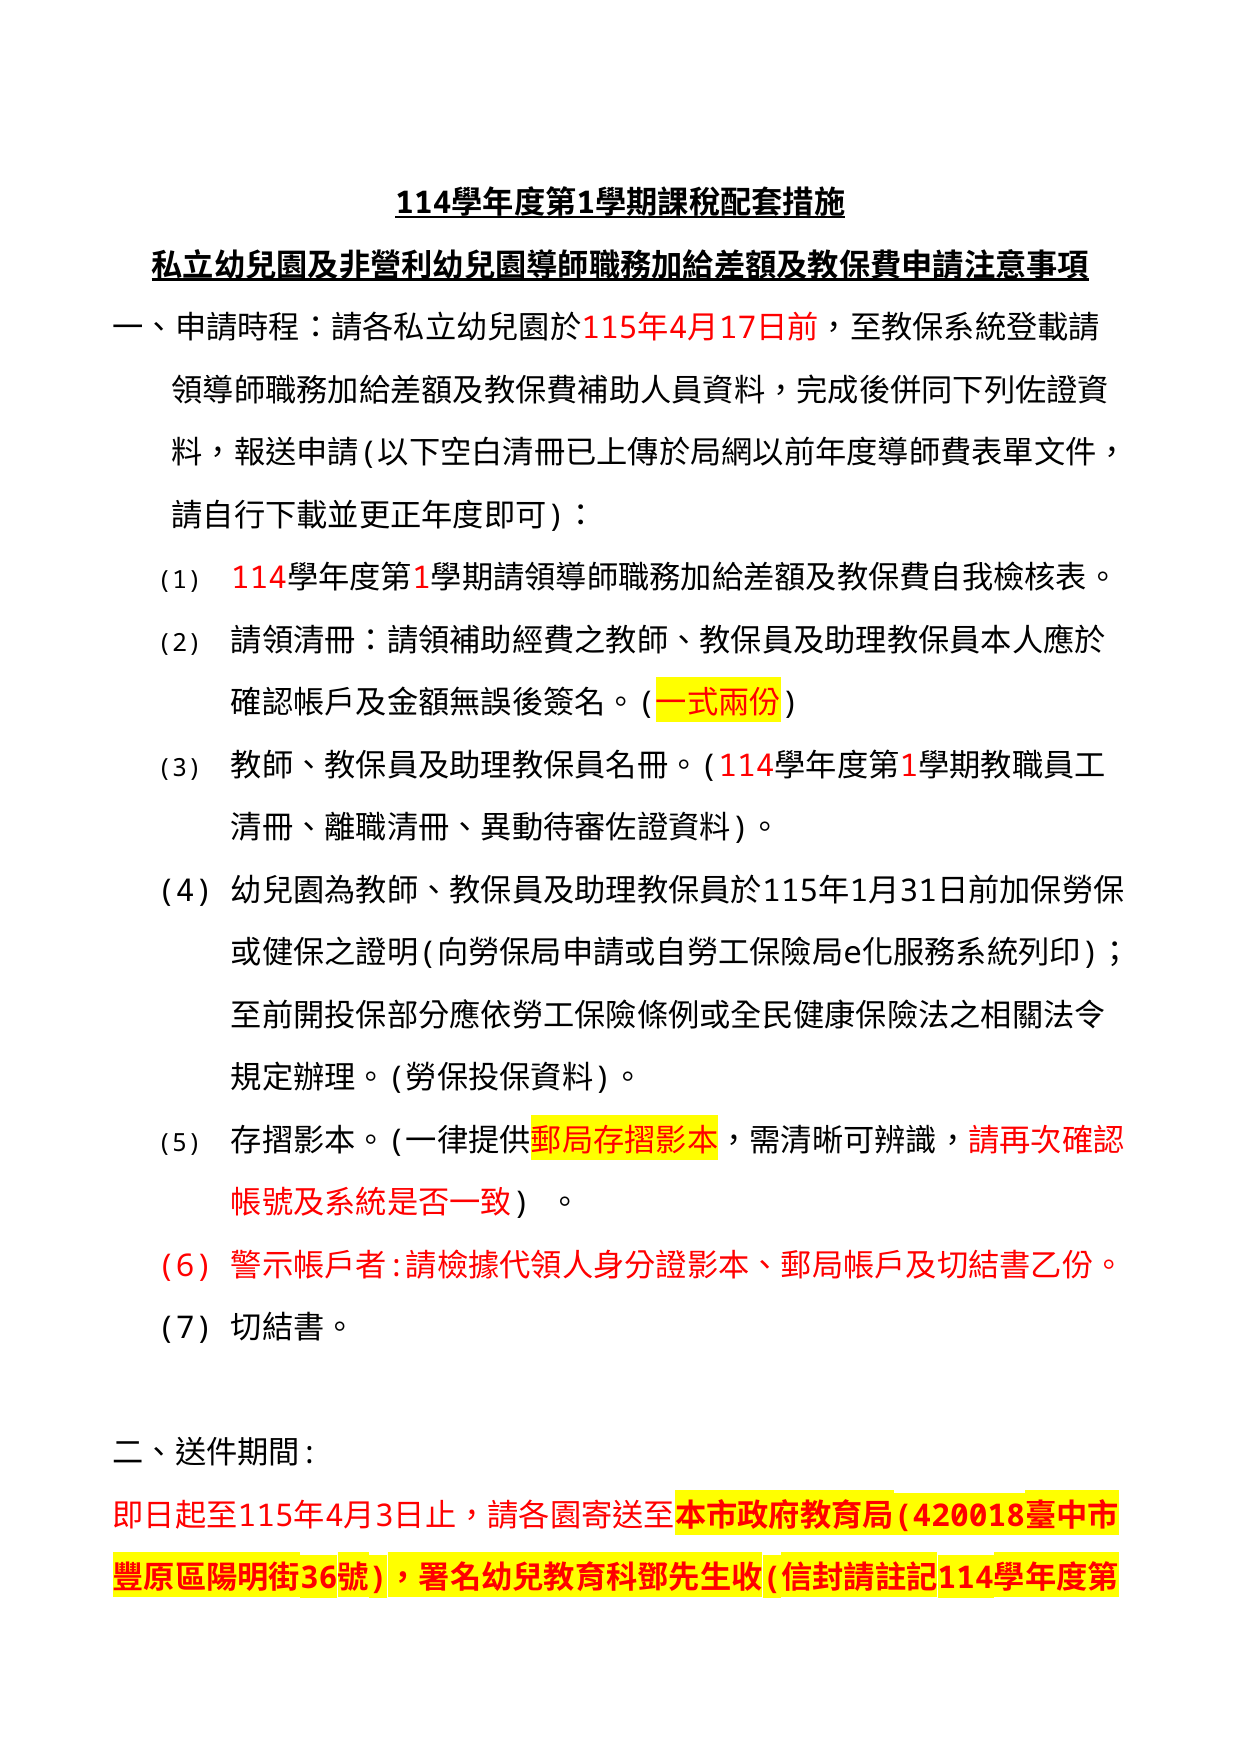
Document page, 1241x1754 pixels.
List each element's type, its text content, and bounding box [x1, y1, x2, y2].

list 切結書。 [157, 1283, 1128, 1346]
text 一、申請時程：請各私立幼兒園於115年4月17日前，至教保系統登載請領導師職務加給差額及教保費補助人員資料，完成後併同下列佐證資料，報送申請(以下空白清冊已上傳於局網以前年度導師費表單文件，請自行下載並更正年度即可)： [112, 283, 1128, 533]
list 存摺影本。(一律提供郵局存摺影本，需清晰可辨識，請再次確認帳號及系統是否一致) 。 [157, 1096, 1128, 1221]
text 二、送件期間: [112, 1408, 1128, 1471]
list 警示帳戶者:請檢據代領人身分證影本、郵局帳戶及切結書乙份。 [157, 1221, 1128, 1283]
text 私立幼兒園及非營利幼兒園導師職務加給差額及教保費申請注意事項 [112, 221, 1128, 283]
list 請領清冊：請領補助經費之教師、教保員及助理教保員本人應於確認帳戶及金額無誤後簽名。(一式兩份) [157, 596, 1128, 721]
list 114學年度第1學期請領導師職務加給差額及教保費自我檢核表。 [157, 533, 1128, 596]
text 114學年度第1學期課稅配套措施 [112, 158, 1128, 221]
list 教師、教保員及助理教保員名冊。(114學年度第1學期教職員工清冊、離職清冊、異動待審佐證資料)。 [157, 721, 1128, 846]
list 幼兒園為教師、教保員及助理教保員於115年1月31日前加保勞保或健保之證明(向勞保局申請或自勞工保險局e化服務系統列印)；至前開投保部分應依勞工保險條例或全民健康保險法之相關法令規定辦理。(勞保投保資料)。 [157, 846, 1128, 1096]
text 即日起至115年4月3日止，請各園寄送至本市政府教育局(420018臺中市豐原區陽明街36號)，署名幼兒教育科鄧先生收(信封請註記114學年度第 [112, 1471, 1128, 1596]
